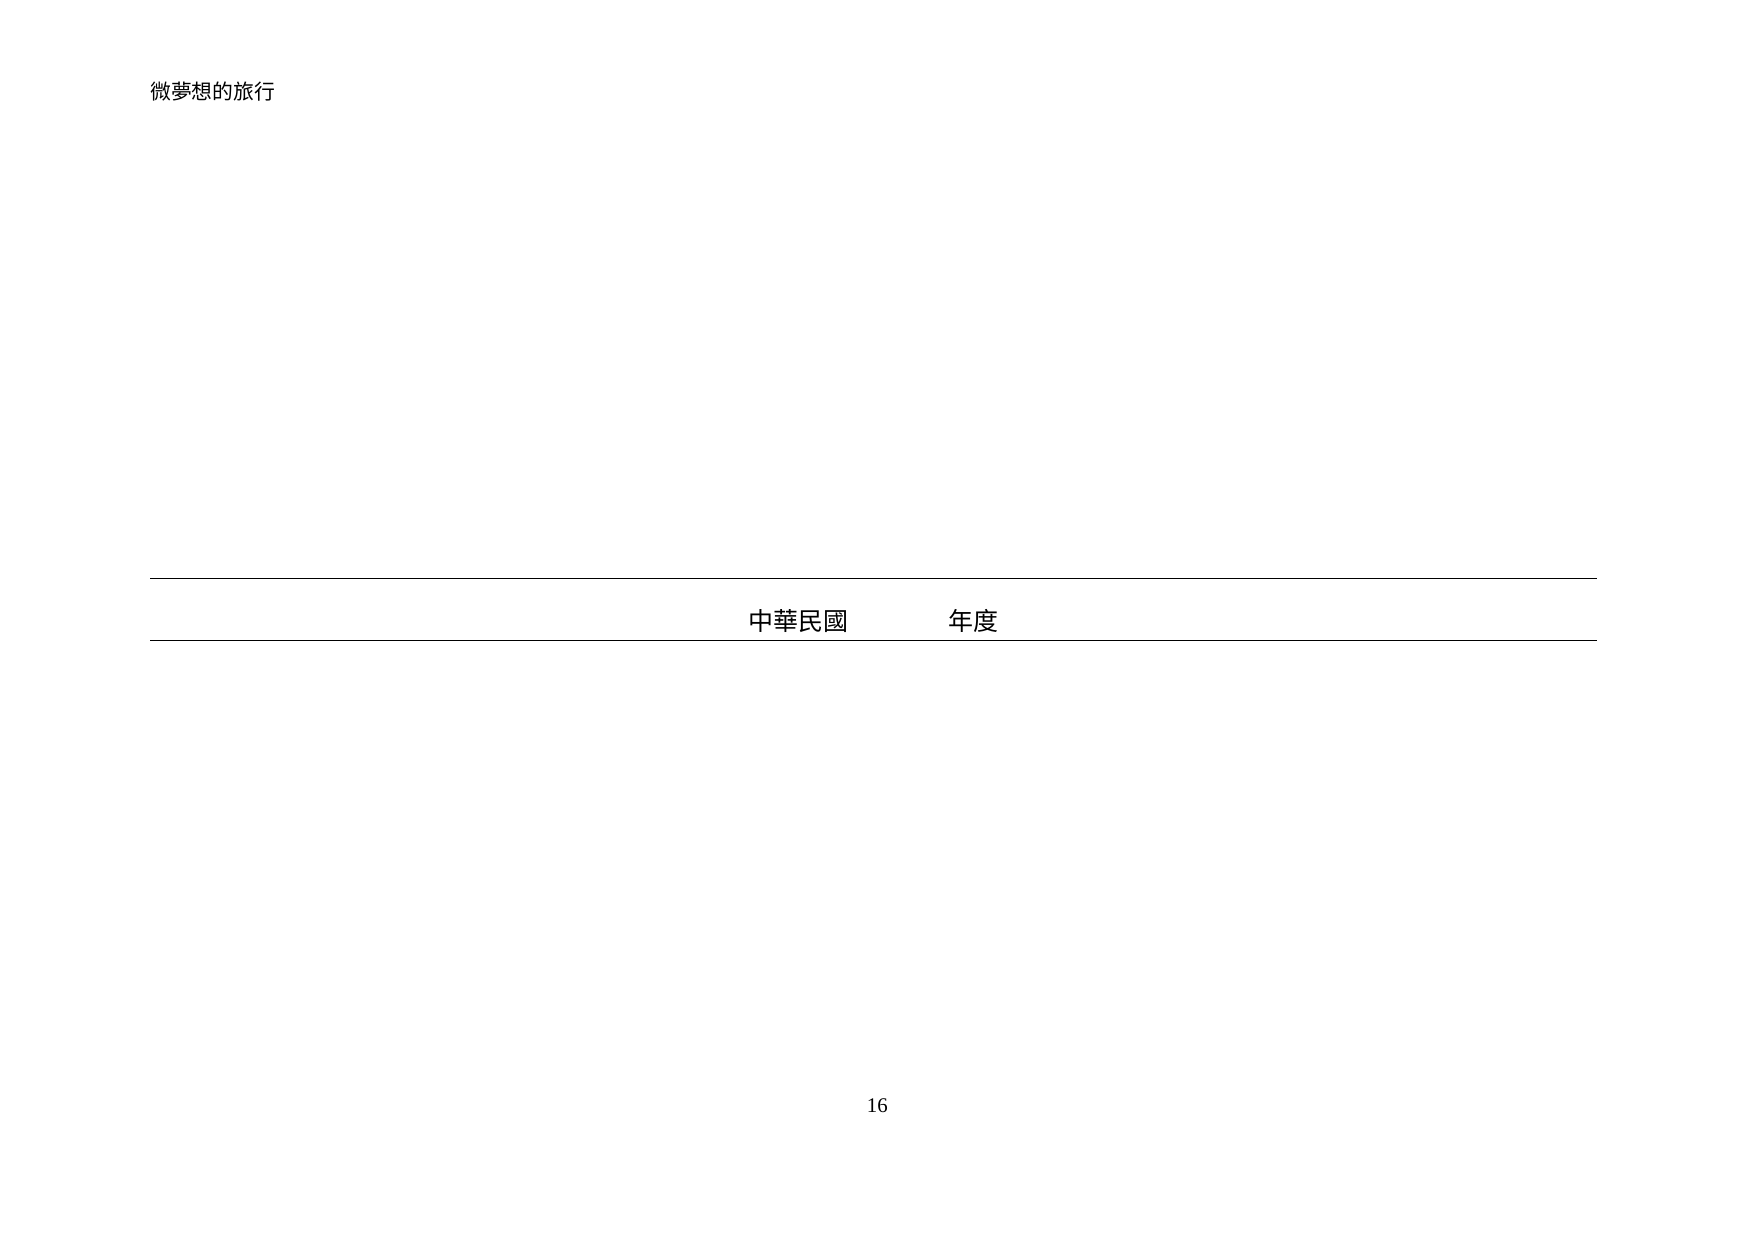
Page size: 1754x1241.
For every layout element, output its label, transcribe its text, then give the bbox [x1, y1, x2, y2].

table_cell 中華民國 年度 [150, 579, 1597, 640]
